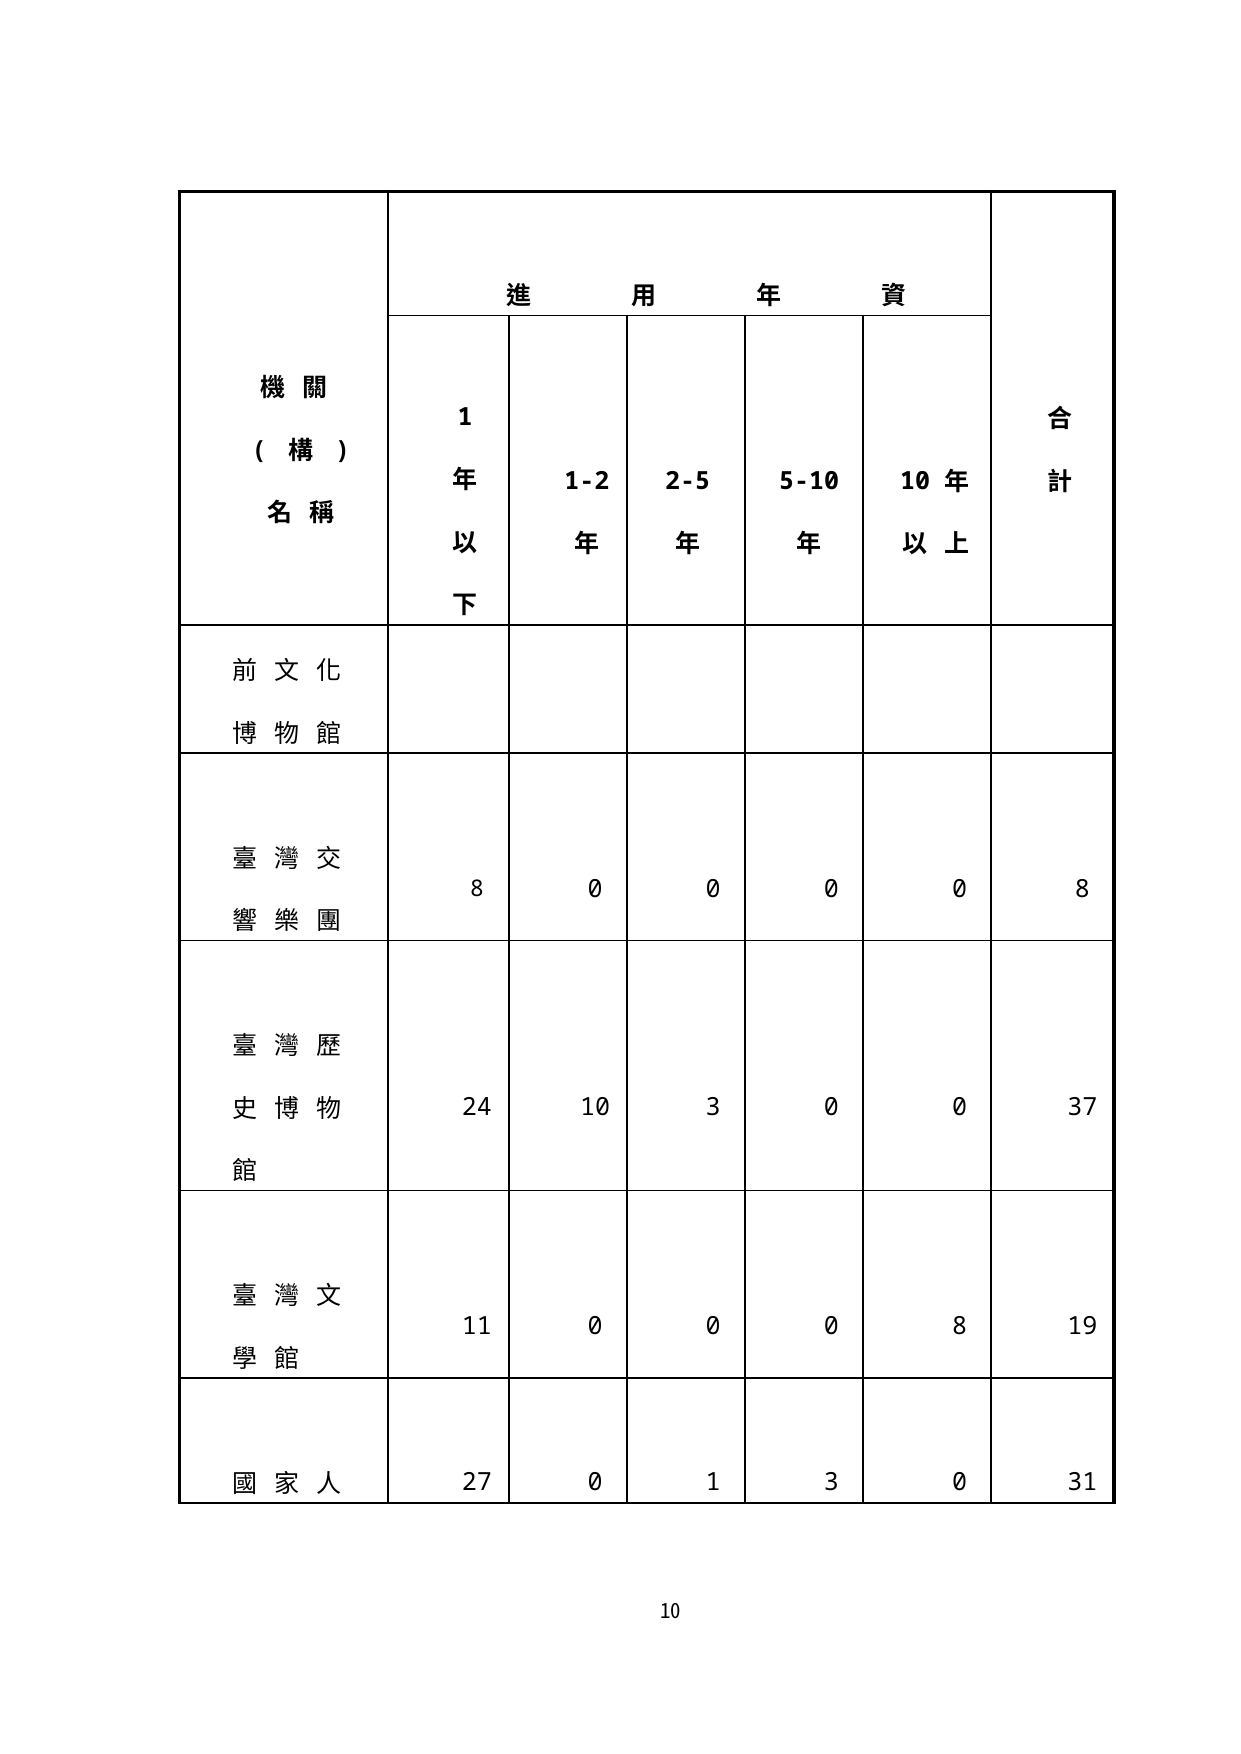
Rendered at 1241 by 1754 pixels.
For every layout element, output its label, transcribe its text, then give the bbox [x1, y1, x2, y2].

table_cell 0 [510, 754, 626, 939]
table_cell 8 [992, 754, 1112, 939]
table_cell [510, 626, 626, 752]
table_cell 臺灣歷史博物館 [181, 941, 387, 1189]
table_header 機關(構)名稱 [181, 193, 387, 624]
table_cell 0 [864, 941, 990, 1189]
table_cell 1-2年 [510, 316, 626, 624]
table_cell 5-10年 [746, 316, 862, 624]
table_cell 0 [864, 754, 990, 939]
table_cell 臺灣交響樂團 [181, 754, 387, 939]
table_cell 3 [628, 941, 744, 1189]
table_cell [389, 626, 508, 752]
table_cell 國家人 [181, 1379, 387, 1502]
table_cell 10 [510, 941, 626, 1189]
table_cell 0 [510, 1191, 626, 1377]
table_cell 10年以上 [864, 316, 990, 624]
table_cell 24 [389, 941, 508, 1189]
table_cell 3 [746, 1379, 862, 1502]
table_cell 37 [992, 941, 1112, 1189]
table_cell 0 [746, 941, 862, 1189]
table_cell [992, 626, 1112, 752]
table_header 進 用 年 資 [389, 193, 990, 314]
table_cell [746, 626, 862, 752]
table_cell 2-5年 [628, 316, 744, 624]
table_cell 11 [389, 1191, 508, 1377]
table_cell 8 [389, 754, 508, 939]
table_cell [628, 626, 744, 752]
table_cell 0 [628, 754, 744, 939]
table_cell 0 [746, 754, 862, 939]
table_cell 8 [864, 1191, 990, 1377]
table_cell 臺灣文學館 [181, 1191, 387, 1377]
table_cell 0 [510, 1379, 626, 1502]
table_cell 0 [628, 1191, 744, 1377]
table_cell 0 [746, 1191, 862, 1377]
table_header 合 計 [992, 193, 1112, 624]
table_cell 0 [864, 1379, 990, 1502]
table_cell 27 [389, 1379, 508, 1502]
table_cell 前文化博物館 [181, 626, 387, 752]
table_cell 31 [992, 1379, 1112, 1502]
table_cell 1 [628, 1379, 744, 1502]
table_cell 19 [992, 1191, 1112, 1377]
table_cell 1年以下 [389, 316, 508, 624]
table_cell [864, 626, 990, 752]
